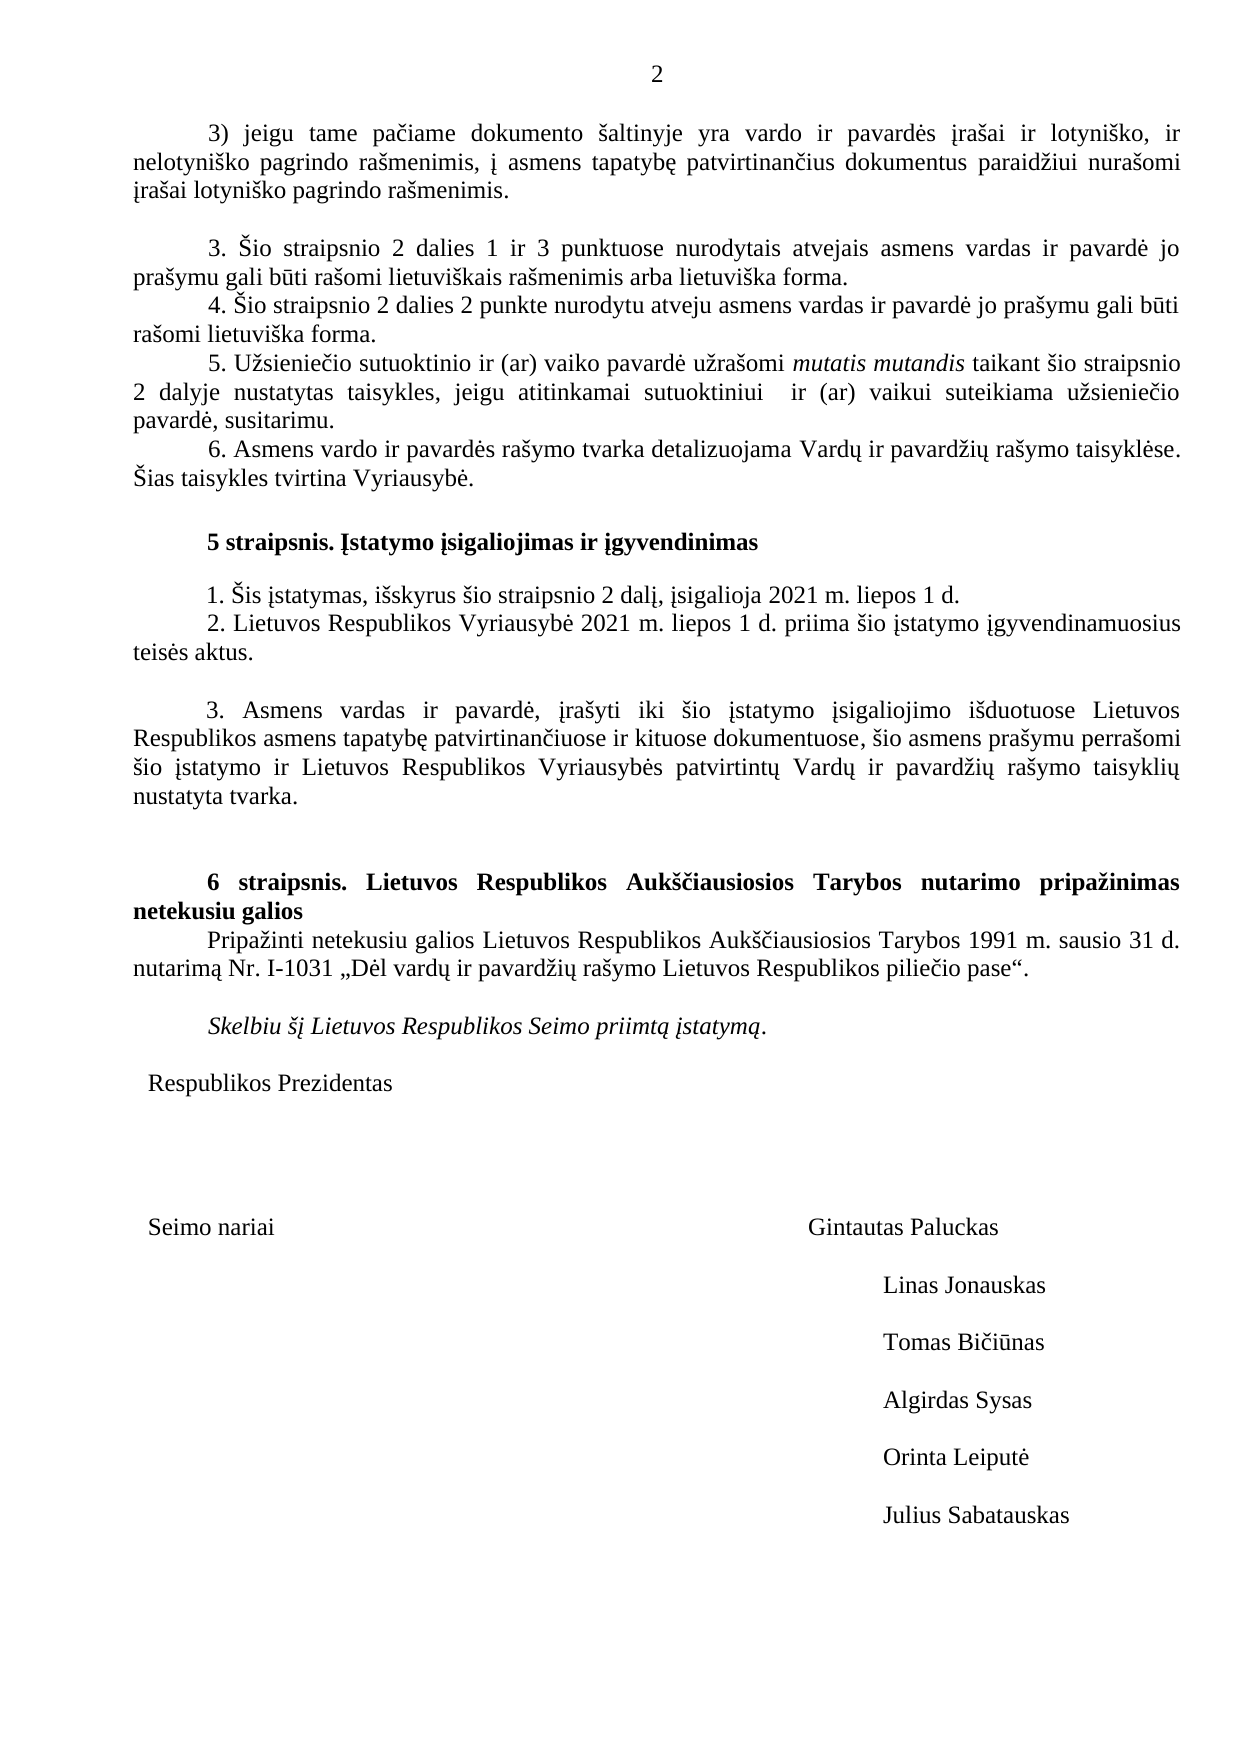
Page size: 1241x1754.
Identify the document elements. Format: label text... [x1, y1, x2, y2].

text 4. Šio straipsnio 2 dalies 2 punkte nurodytu atveju asmens vardas ir pavardė jo prašymu gali būti rašomi lietuviška forma. [133, 291, 1181, 348]
text 3. Šio straipsnio 2 dalies 1 ir 3 punktuose nurodytais atvejais asmens vardas ir pavardė jo prašymu gali būti rašomi lietuviškais rašmenimis arba lietuviška forma. [133, 233, 1181, 291]
text 5. Užsieniečio sutuoktinio ir (ar) vaiko pavardė užrašomi mutatis mutandis taikant šio straipsnio 2 dalyje nustatytas taisykles, jeigu atitinkamai sutuoktiniui ir (ar) vaikui suteikiama užsieniečio pavardė, susitarimu. [133, 348, 1181, 434]
text Orinta Leiputė [208, 1442, 1181, 1471]
text 1. Šis įstatymas, išskyrus šio straipsnio 2 dalį, įsigalioja 2021 m. liepos 1 d. [133, 580, 1181, 608]
text 6. Asmens vardo ir pavardės rašymo tvarka detalizuojama Vardų ir pavardžių rašymo taisyklėse. Šias taisykles tvirtina Vyriausybė. [133, 434, 1181, 492]
text Algirdas Sysas [208, 1385, 1181, 1413]
text 2. Lietuvos Respublikos Vyriausybė 2021 m. liepos 1 d. priima šio įstatymo įgyvendinamuosius teisės aktus. [133, 608, 1181, 666]
text 6 straipsnis. Lietuvos Respublikos Aukščiausiosios Tarybos nutarimo pripažinimas netekusiu galios [133, 867, 1181, 925]
text Pripažinti netekusiu galios Lietuvos Respublikos Aukščiausiosios Tarybos 1991 m. sausio 31 d. nutarimą Nr. I-1031 „Dėl vardų ir pavardžių rašymo Lietuvos Respublikos piliečio pase“. [133, 925, 1181, 982]
text Linas Jonauskas [208, 1270, 1181, 1298]
text 3. Asmens vardas ir pavardė, įrašyti iki šio įstatymo įsigaliojimo išduotuose Lietuvos Respublikos asmens tapatybę patvirtinančiuose ir kituose dokumentuose, šio asmens prašymu perrašomi šio įstatymo ir Lietuvos Respublikos Vyriausybės patvirtintų Vardų ir pavardžių rašymo taisyklių nustatyta tvarka. [133, 695, 1181, 810]
text Julius Sabatauskas [208, 1500, 1181, 1528]
text Tomas Bičiūnas [208, 1327, 1181, 1356]
text Seimo nariai Gintautas Paluckas [148, 1212, 1181, 1241]
text Skelbiu šį Lietuvos Respublikos Seimo priimtą įstatymą. [133, 1011, 1181, 1040]
text 3) jeigu tame pačiame dokumento šaltinyje yra vardo ir pavardės įrašai ir lotyniško, ir nelotyniško pagrindo rašmenimis, į asmens tapatybę patvirtinančius dokumentus paraidžiui nurašomi įrašai lotyniško pagrindo rašmenimis. [133, 118, 1181, 204]
text Respublikos Prezidentas [148, 1068, 1181, 1097]
text 5 straipsnis. Įstatymo įsigaliojimas ir įgyvendinimas [133, 527, 1181, 556]
